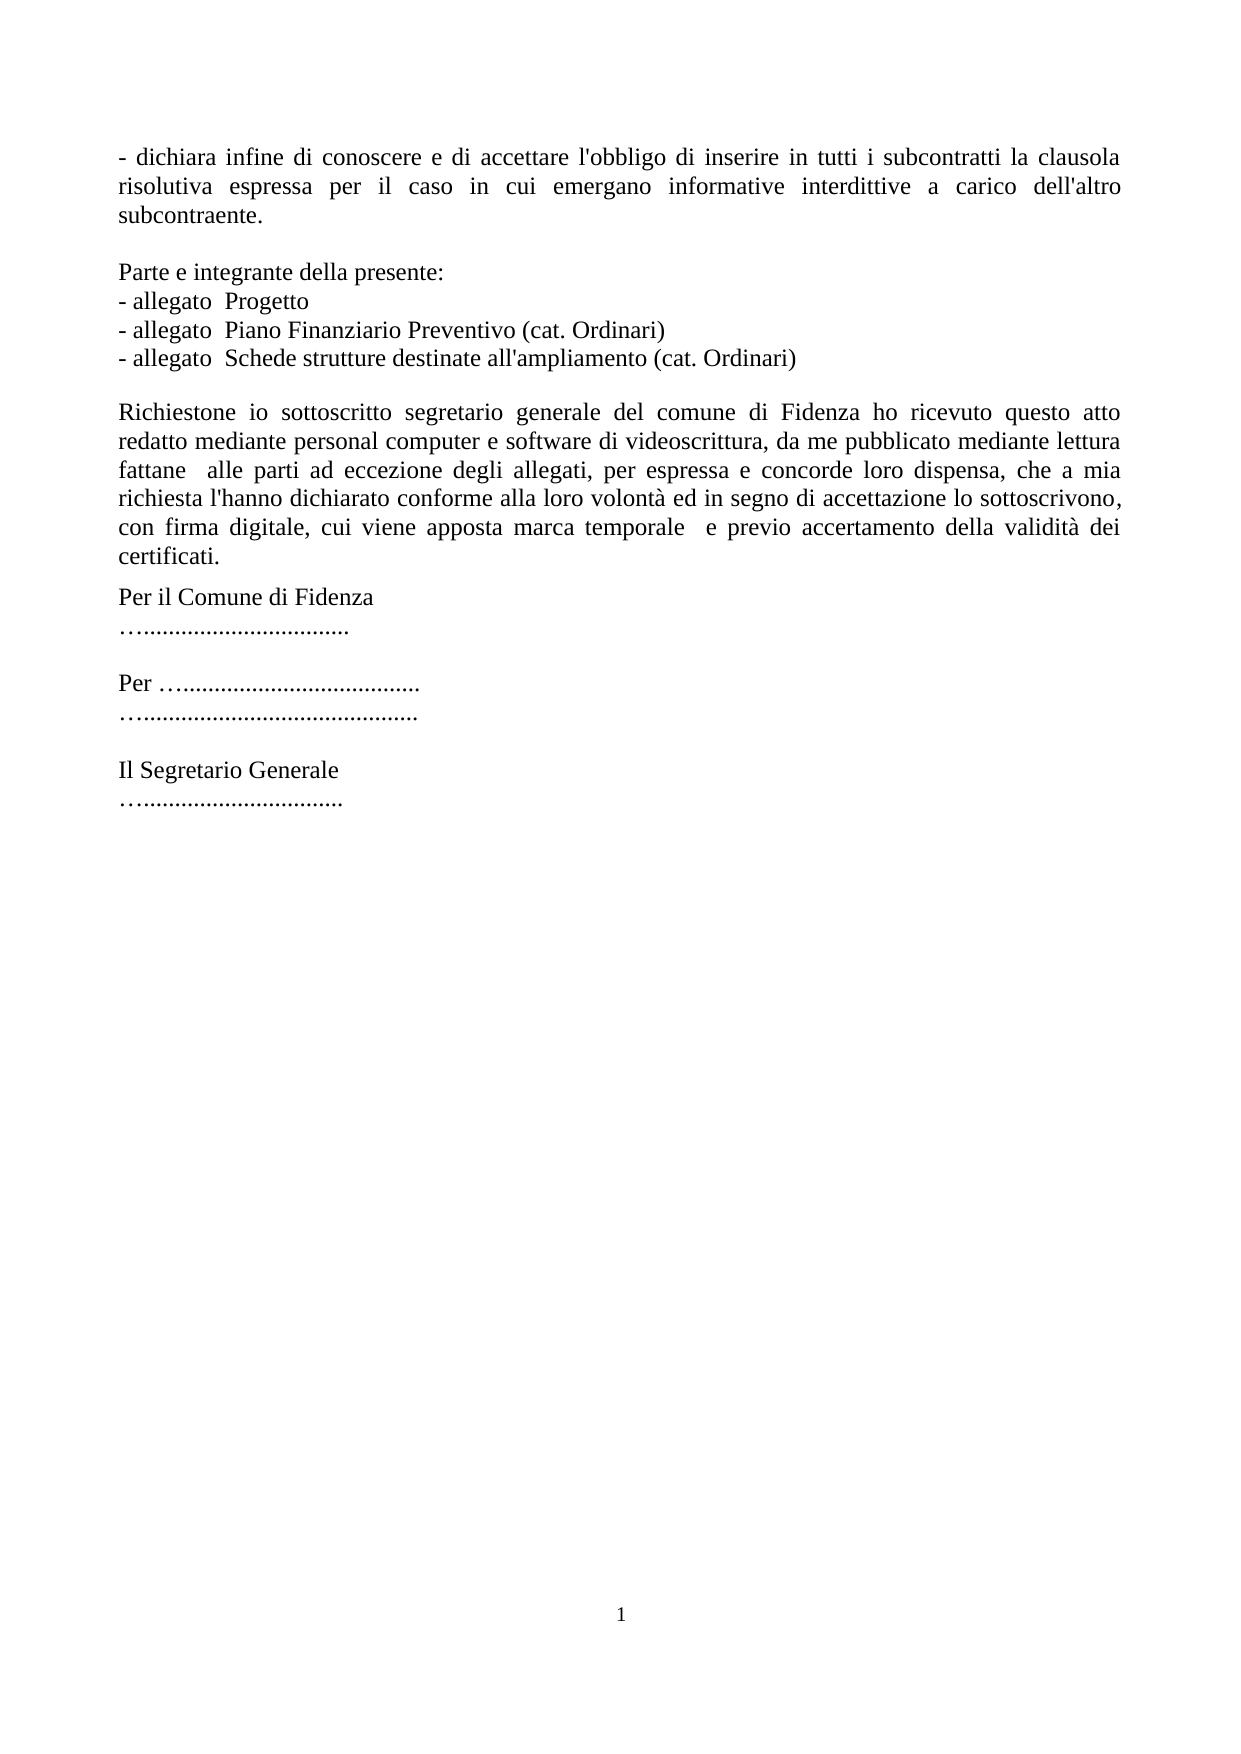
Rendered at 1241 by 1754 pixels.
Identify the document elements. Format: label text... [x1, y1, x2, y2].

subtitle Richiestone io sottoscritto segretario generale del comune di Fidenza ho ricevuto questo atto redatto mediante personal computer e software di videoscrittura, da me pubblicato mediante lettura fattane alle parti ad eccezione degli allegati, per espressa e concorde loro dispensa, che a mia richiesta l'hanno dichiarato conforme alla loro volontà ed in segno di accettazione lo sottoscrivono, con firma digitale, cui viene apposta marca temporale e previo accertamento della validità dei certificati. [118, 397, 1122, 570]
text …................................. [118, 611, 1122, 640]
text Il Segretario Generale [118, 755, 1033, 783]
text - dichiara infine di conoscere e di accettare l'obbligo di inserire in tutti i subcontratti la clausola risolutiva espressa per il caso in cui emergano informative interdittive a carico dell'altro subcontraente. [118, 142, 1122, 228]
text …................................ [118, 783, 1033, 812]
text - allegato Piano Finanziario Preventivo (cat. Ordinari) [118, 315, 1122, 343]
text …............................................ [118, 697, 1122, 726]
text Parte e integrante della presente: [118, 257, 1122, 286]
text Per …...................................... [118, 668, 1122, 697]
text - allegato Progetto [118, 286, 1122, 315]
text - allegato Schede strutture destinate all'ampliamento (cat. Ordinari) [118, 343, 1122, 372]
text Per il Comune di Fidenza [118, 582, 1122, 611]
